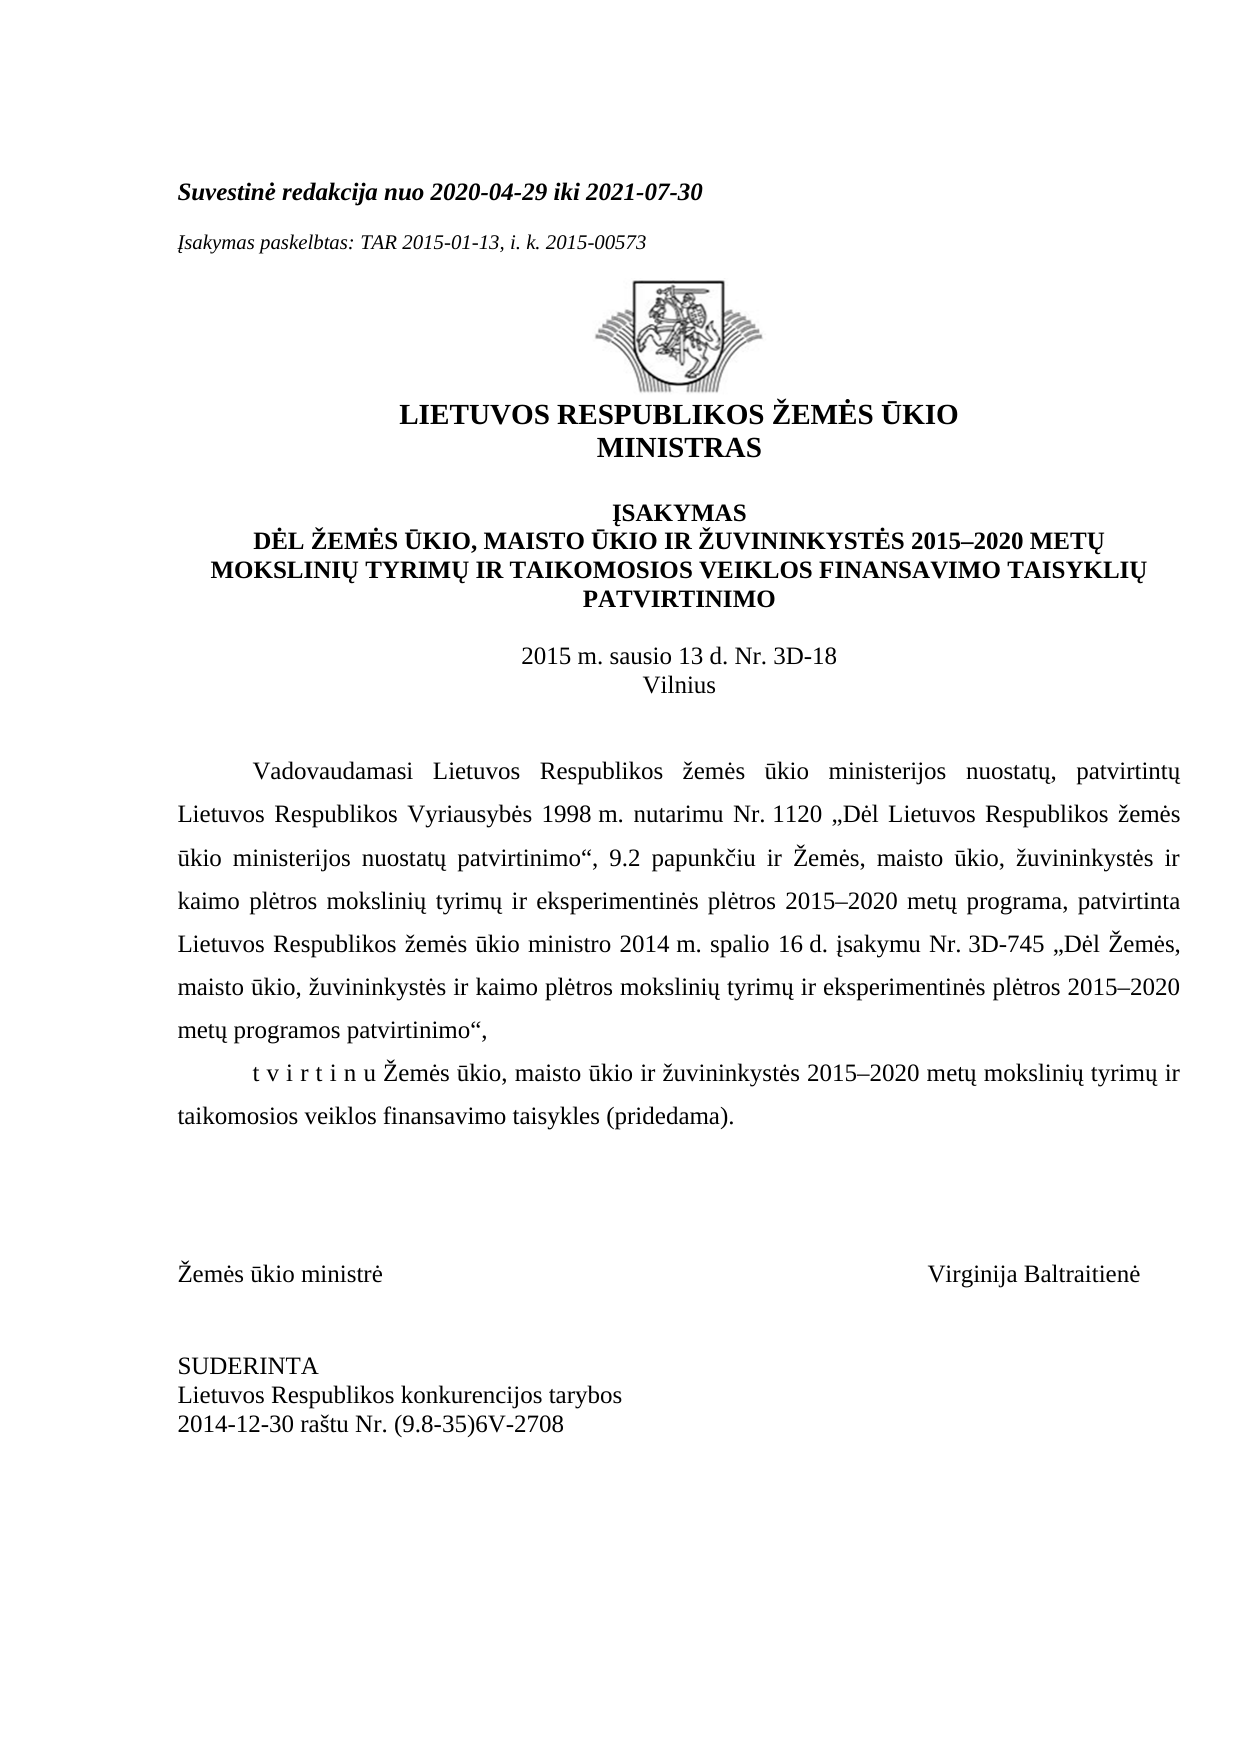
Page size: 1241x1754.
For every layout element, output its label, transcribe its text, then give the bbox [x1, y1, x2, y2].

text Suvestinė redakcija nuo 2020-04-29 iki 2021-07-30 [177, 177, 1181, 206]
text DĖL ŽEMĖS ŪKIO, MAISTO ŪKIO IR ŽUVININKYSTĖS 2015–2020 METŲ MOKSLINIŲ TYRIMŲ IR TAIKOMOSIOS VEIKLOS FINANSAVIMO TAISYKLIŲ PATVIRTINIMO [177, 526, 1181, 613]
text SUDERINTA [177, 1351, 1181, 1380]
text Įsakymas paskelbtas: TAR 2015-01-13, i. k. 2015-00573 [177, 230, 1181, 254]
text t v i r t i n u Žemės ūkio, maisto ūkio ir žuvininkystės 2015–2020 metų mokslinių tyrimų ir taikomosios veiklos finansavimo taisykles (pridedama). [177, 1058, 1181, 1130]
text ĮSAKYMAS [177, 498, 1181, 526]
text Lietuvos Respublikos konkurencijos tarybos [177, 1380, 1181, 1409]
text Vadovaudamasi Lietuvos Respublikos žemės ūkio ministerijos nuostatų, patvirtintų Lietuvos Respublikos Vyriausybės 1998 m. nutarimu Nr. 1120 „Dėl Lietuvos Respublikos žemės ūkio ministerijos nuostatų patvirtinimo“, 9.2 papunkčiu ir Žemės, maisto ūkio, žuvininkystės ir kaimo plėtros mokslinių tyrimų ir eksperimentinės plėtros 2015–2020 metų programa, patvirtinta Lietuvos Respublikos žemės ūkio ministro 2014 m. spalio 16 d. įsakymu Nr. 3D-745 „Dėl Žemės, maisto ūkio, žuvininkystės ir kaimo plėtros mokslinių tyrimų ir eksperimentinės plėtros 2015–2020 metų programos patvirtinimo“, [177, 756, 1181, 1044]
text Žemės ūkio ministrė Virginija Baltraitienė [177, 1259, 1181, 1288]
text 2014-12-30 raštu Nr. (9.8-35)6V-2708 [177, 1409, 1181, 1438]
text MINISTRAS [177, 431, 1181, 464]
text LIETUVOS RESPUBLIKOS ŽEMĖS ŪKIO [177, 397, 1181, 431]
text Vilnius [177, 670, 1181, 699]
text 2015 m. sausio 13 d. Nr. 3D-18 [177, 641, 1181, 670]
